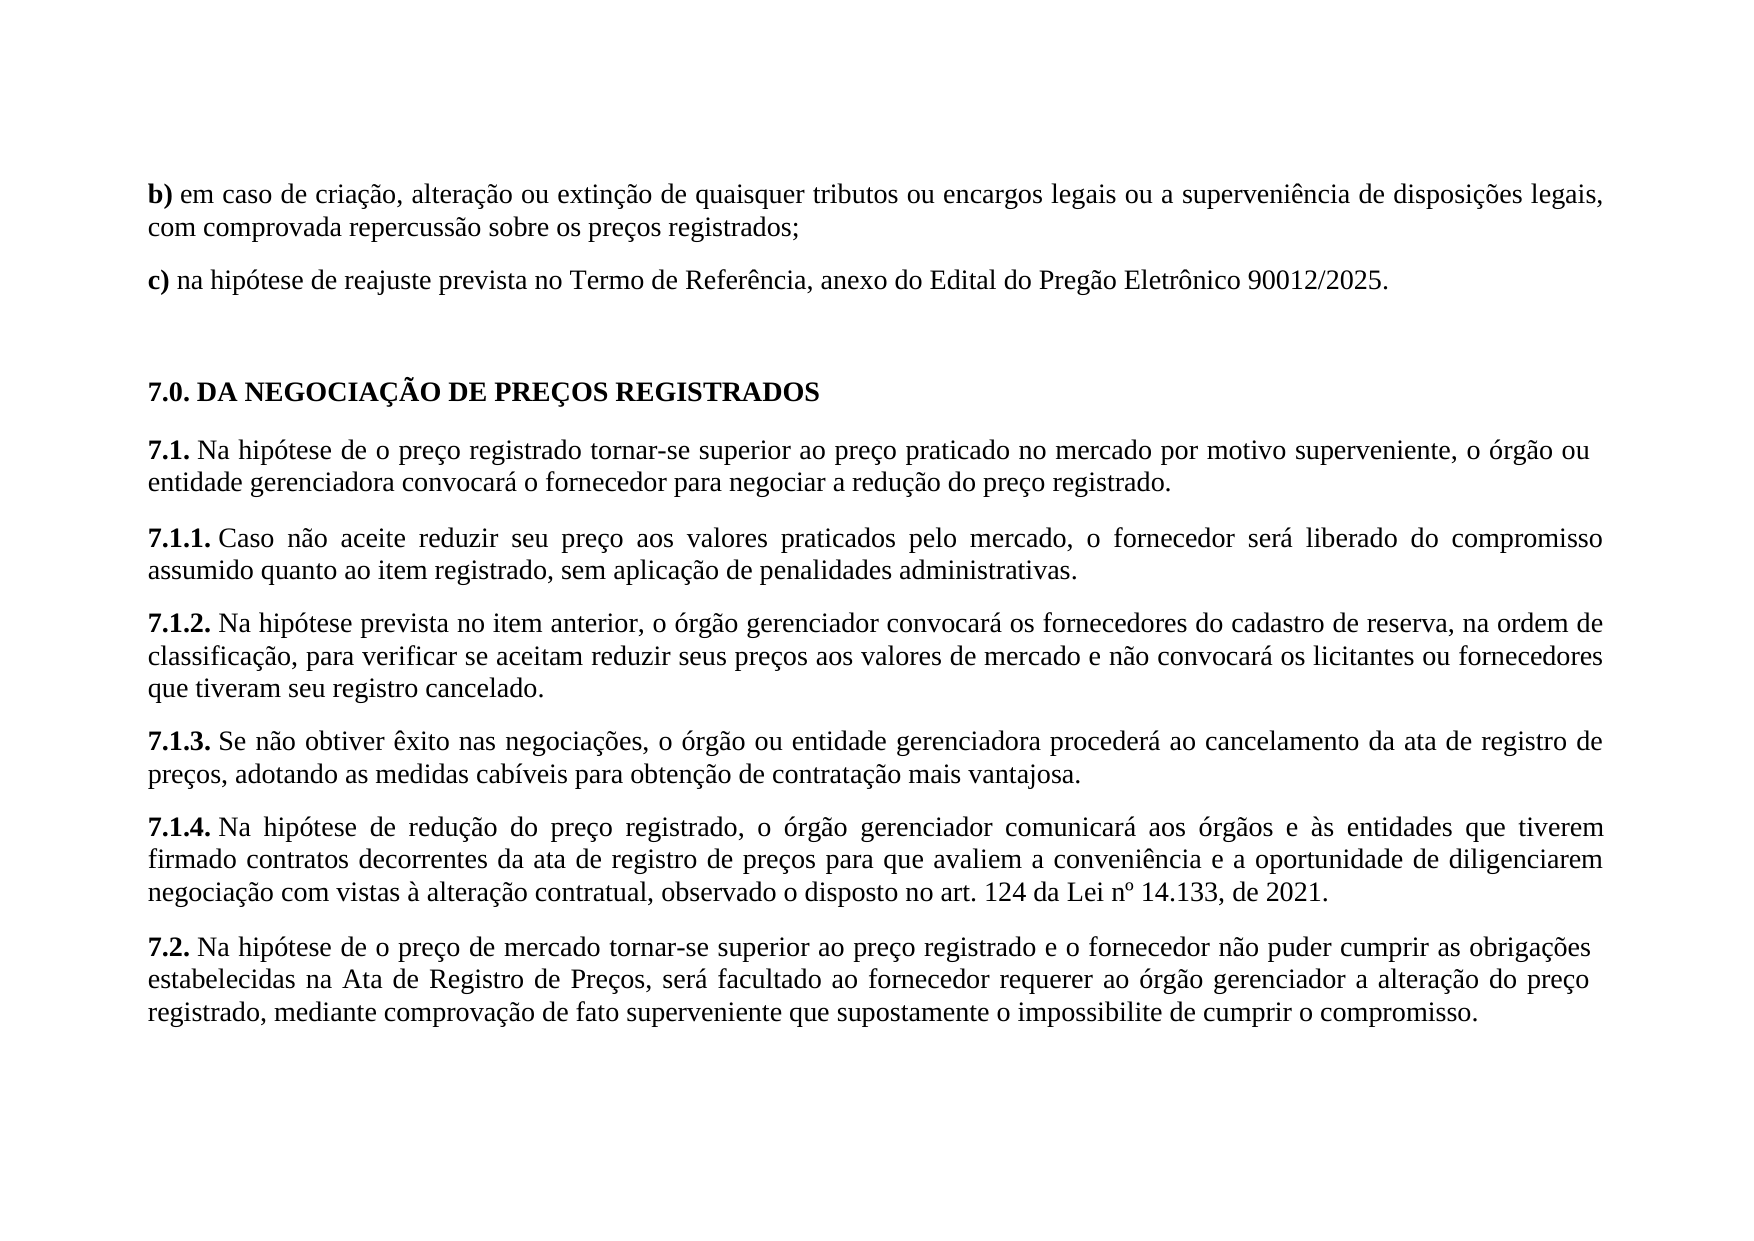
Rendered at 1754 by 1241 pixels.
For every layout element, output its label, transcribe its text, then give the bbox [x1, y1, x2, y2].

text 7.1.2. Na hipótese prevista no item anterior, o órgão gerenciador convocará os fornecedores do cadastro de reserva, na ordem de classificação, para verificar se aceitam reduzir seus preços aos valores de mercado e não convocará os licitantes ou fornecedores que tiveram seu registro cancelado. [148, 606, 1606, 703]
text 7.1.4. Na hipótese de redução do preço registrado, o órgão gerenciador comunicará aos órgãos e às entidades que tiverem firmado contratos decorrentes da ata de registro de preços para que avaliem a conveniência e a oportunidade de diligenciarem negociação com vistas à alteração contratual, observado o disposto no art. 124 da Lei nº 14.133, de 2021. [148, 810, 1606, 907]
text 7.2. Na hipótese de o preço de mercado tornar-se superior ao preço registrado e o fornecedor não puder cumprir as obrigações estabelecidas na Ata de Registro de Preços, será facultado ao fornecedor requerer ao órgão gerenciador a alteração do preço registrado, mediante comprovação de fato superveniente que supostamente o impossibilite de cumprir o compromisso. [148, 930, 1594, 1027]
text 7.1.1. Caso não aceite reduzir seu preço aos valores praticados pelo mercado, o fornecedor será liberado do compromisso assumido quanto ao item registrado, sem aplicação de penalidades administrativas. [148, 521, 1606, 585]
text 7.0. DA NEGOCIAÇÃO DE PREÇOS REGISTRADOS [148, 376, 1594, 408]
text 7.1.3. Se não obtiver êxito nas negociações, o órgão ou entidade gerenciadora procederá ao cancelamento da ata de registro de preços, adotando as medidas cabíveis para obtenção de contratação mais vantajosa. [148, 724, 1606, 789]
text c) na hipótese de reajuste prevista no Termo de Referência, anexo do Edital do Pregão Eletrônico 90012/2025. [148, 263, 1606, 295]
text 7.1. Na hipótese de o preço registrado tornar-se superior ao preço praticado no mercado por motivo superveniente, o órgão ou entidade gerenciadora convocará o fornecedor para negociar a redução do preço registrado. [148, 433, 1594, 498]
text b) em caso de criação, alteração ou extinção de quaisquer tributos ou encargos legais ou a superveniência de disposições legais, com comprovada repercussão sobre os preços registrados; [148, 177, 1606, 242]
